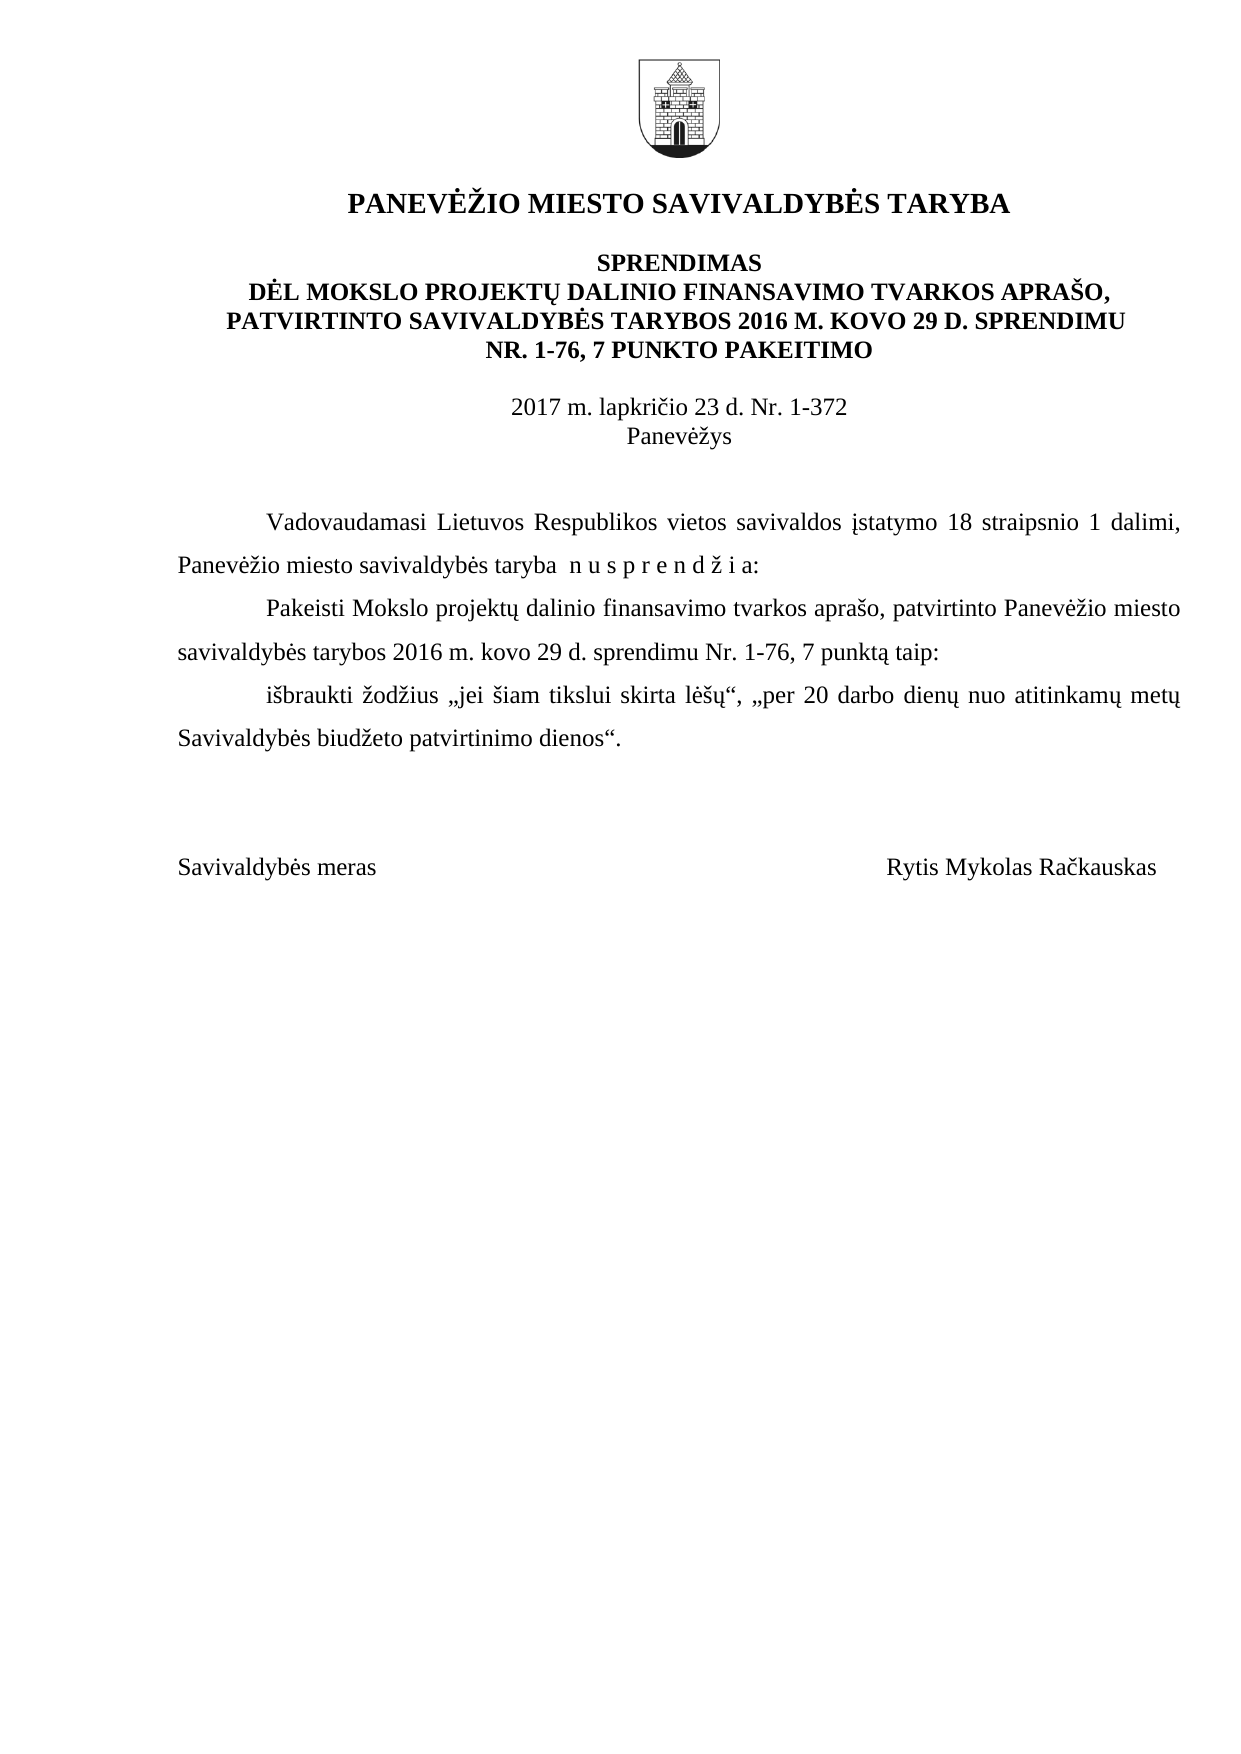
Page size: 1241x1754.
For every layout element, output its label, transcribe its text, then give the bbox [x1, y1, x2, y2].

text išbraukti žodžius „jei šiam tikslui skirta lėšų“, „per 20 darbo dienų nuo atitinkamų metų Savivaldybės biudžeto patvirtinimo dienos“. [177, 680, 1181, 752]
text Panevėžys [177, 421, 1181, 450]
text Savivaldybės meras Rytis Mykolas Račkauskas [177, 852, 1181, 881]
text DĖL mokslo projektų dalinio finansavimo tvarkos aprašO, PATVIRTINTO SAVIVALDYBĖS TARYBOS 2016 M. KOVO 29 D. SPRENDIMU [177, 277, 1181, 335]
text 2017 m. lapkričio 23 d. Nr. 1-372 [177, 392, 1181, 421]
text SPRENDIMAS [177, 248, 1181, 277]
text Pakeisti Mokslo projektų dalinio finansavimo tvarkos aprašo, patvirtinto Panevėžio miesto savivaldybės tarybos 2016 m. kovo 29 d. sprendimu Nr. 1-76, 7 punktą taip: [177, 593, 1181, 665]
text Vadovaudamasi Lietuvos Respublikos vietos savivaldos įstatymo 18 straipsnio 1 dalimi, Panevėžio miesto savivaldybės taryba n u s p r e n d ž i a: [177, 507, 1181, 579]
text PANEVĖŽIO MIESTO SAVIVALDYBĖS TARYBA [177, 186, 1181, 220]
text NR. 1-76, 7 PUNKTO paKEITIMO [177, 335, 1181, 363]
